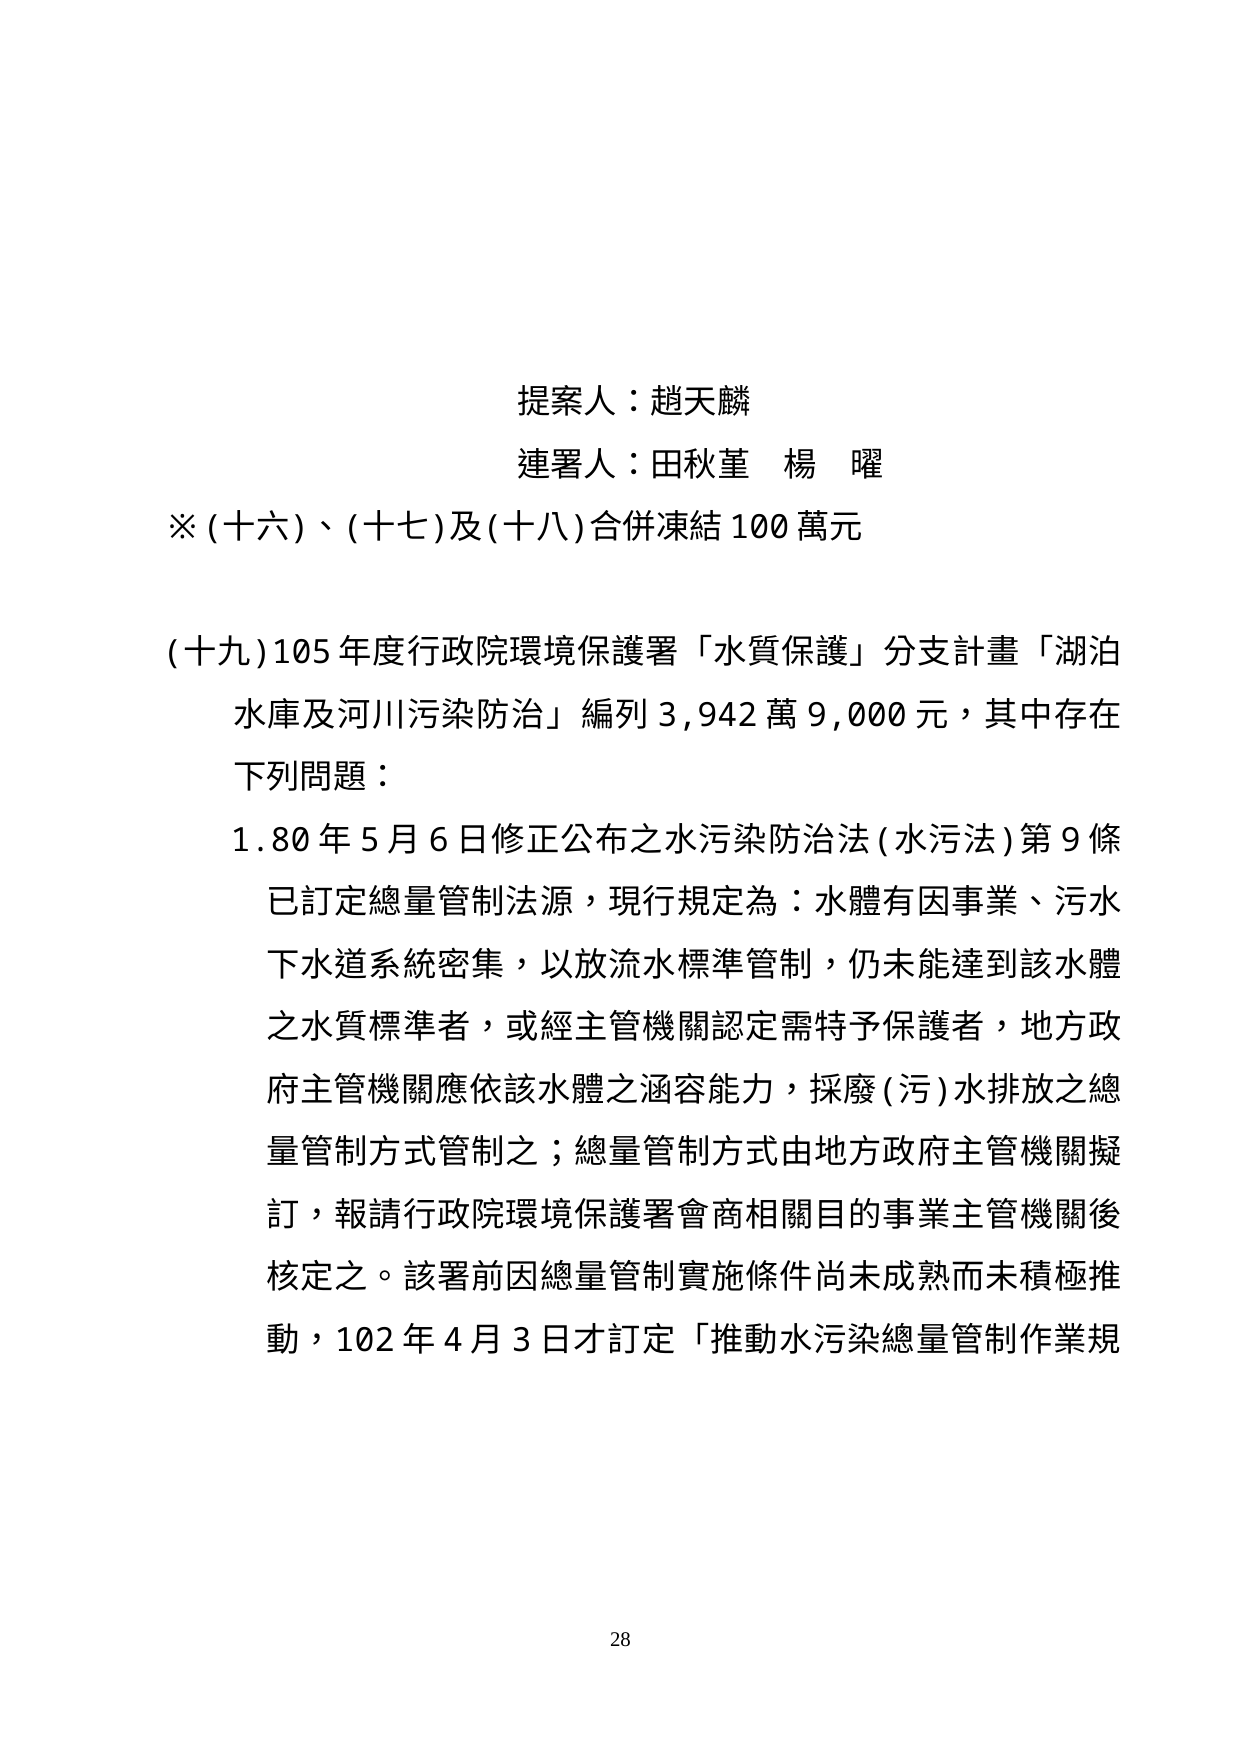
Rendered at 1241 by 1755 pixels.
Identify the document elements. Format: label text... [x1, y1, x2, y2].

text 提案人：趙天麟 [118, 358, 1122, 420]
text 連署人：田秋堇 楊 曜 [118, 420, 1122, 483]
text 1.80年5月6日修正公布之水污染防治法(水污法)第9條已訂定總量管制法源，現行規定為：水體有因事業、污水下水道系統密集，以放流水標準管制，仍未能達到該水體之水質標準者，或經主管機關認定需特予保護者，地方政府主管機關應依該水體之涵容能力，採廢(污)水排放之總量管制方式管制之；總量管制方式由地方政府主管機關擬訂，報請行政院環境保護署會商相關目的事業主管機關後核定之。該署前因總量管制實施條件尚未成熟而未積極推動，102年4月3日才訂定「推動水污染總量管制作業規 [230, 795, 1122, 1358]
text (十九)105年度行政院環境保護署「水質保護」分支計畫「湖泊水庫及河川污染防治」編列3,942萬9,000元，其中存在下列問題： [162, 608, 1122, 795]
text ※(十六)、(十七)及(十八)合併凍結100萬元 [162, 483, 1122, 545]
